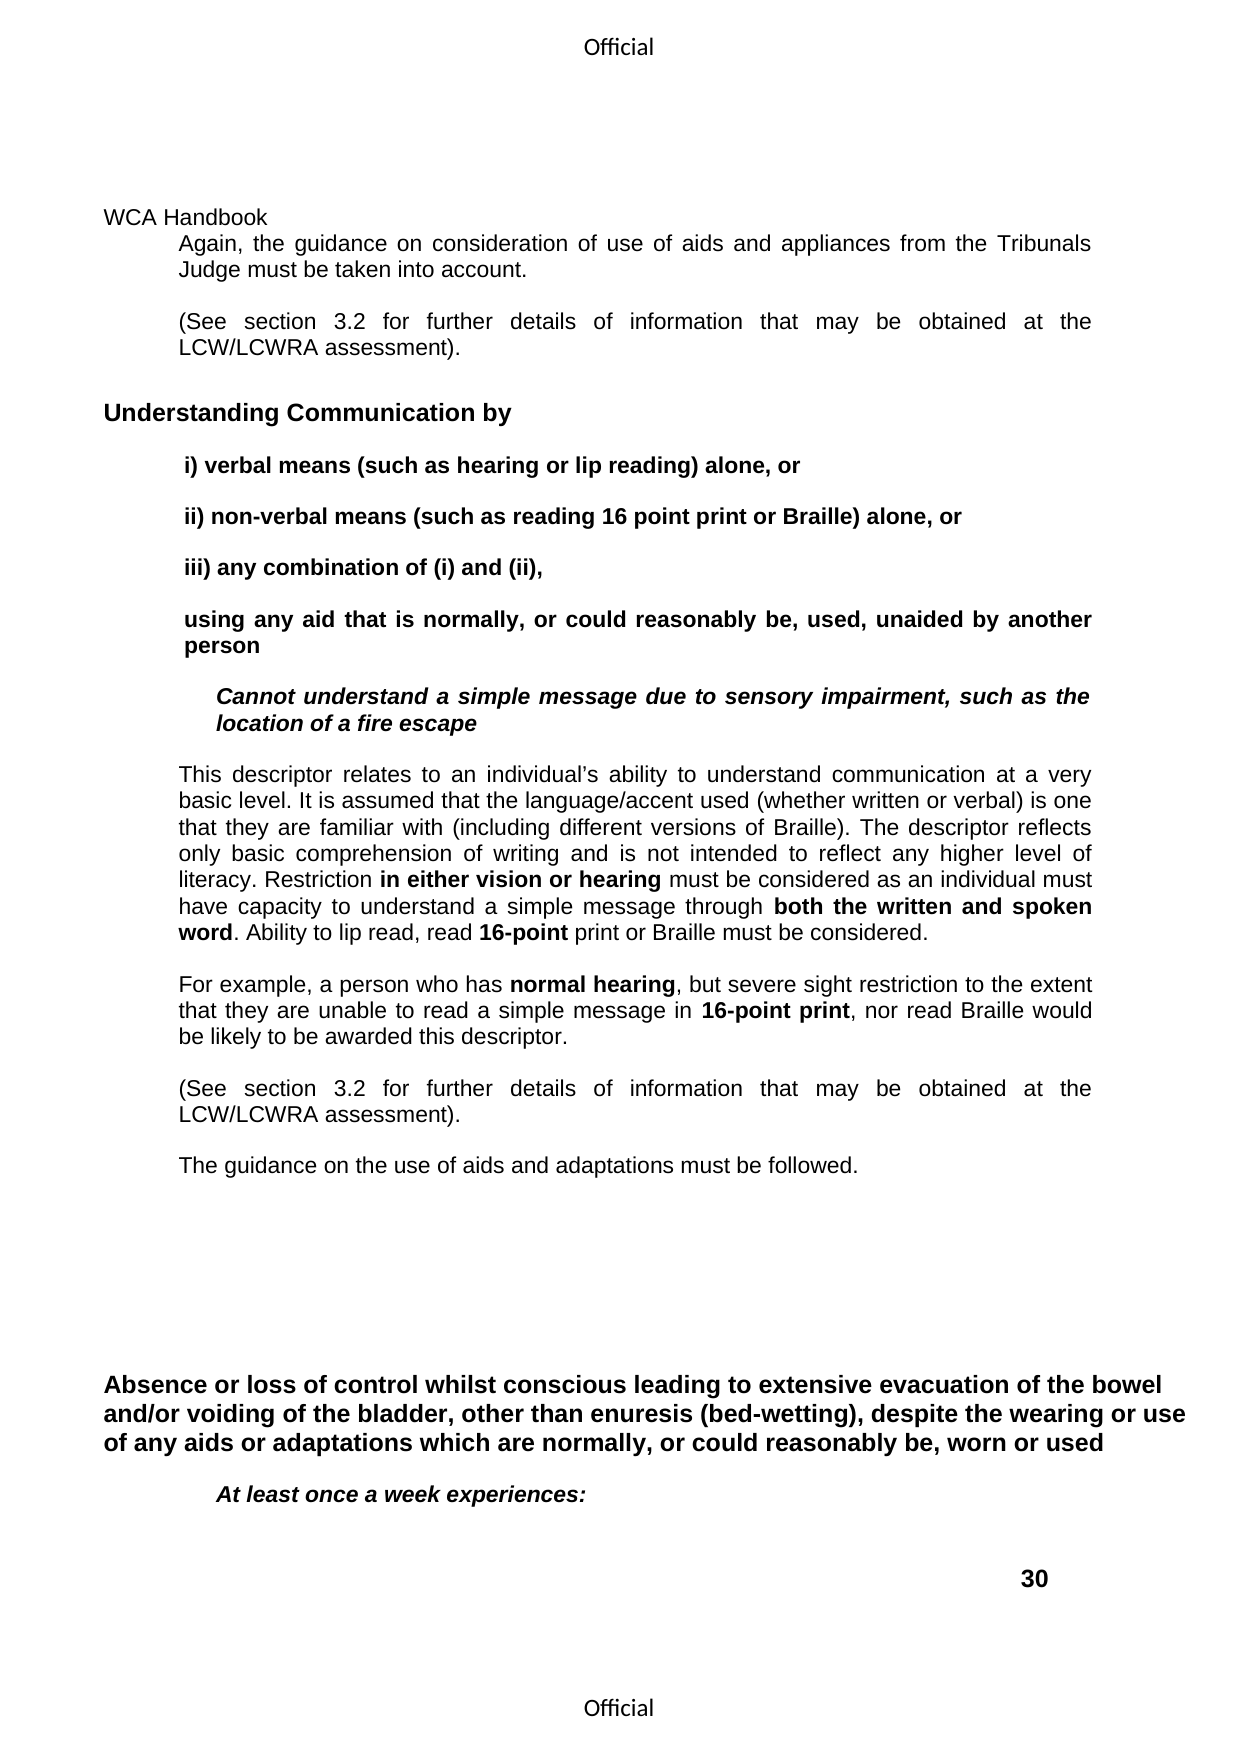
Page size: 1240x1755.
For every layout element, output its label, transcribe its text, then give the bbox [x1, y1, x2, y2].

text Cannot understand a simple message due to sensory impairment, such as the location of a fire escape [216, 683, 1093, 736]
text At least once a week experiences: [216, 1481, 1093, 1508]
text (See section 3.2 for further details of information that may be obtained at the LCW/LCWRA assessment). [178, 308, 1093, 360]
text For example, a person who has normal hearing, but severe sight restriction to the extent that they are unable to read a simple message in 16-point print, nor read Braille would be likely to be awarded this descriptor. [178, 971, 1093, 1049]
subtitle Absence or loss of control whilst conscious leading to extensive evacuation of the bowel and/or voiding of the bladder, other than enuresis (bed-wetting), despite the wearing or use of any aids or adaptations which are normally, or could reasonably be, worn or used [103, 1370, 1211, 1456]
text i) verbal means (such as hearing or lip reading) alone, or [184, 452, 1093, 478]
text This descriptor relates to an individual’s ability to understand communication at a very basic level. It is assumed that the language/accent used (whether written or verbal) is one that they are familiar with (including different versions of Braille). The descriptor reflects only basic comprehension of writing and is not intended to reflect any higher level of literacy. Restriction in either vision or hearing must be considered as an individual must have capacity to understand a simple message through both the written and spoken word. Ability to lip read, read 16-point print or Braille must be considered. [178, 761, 1093, 946]
text Again, the guidance on consideration of use of aids and appliances from the Tribunals Judge must be taken into account. [178, 230, 1093, 283]
text ii) non-verbal means (such as reading 16 point print or Braille) alone, or [184, 503, 1093, 529]
text The guidance on the use of aids and adaptations must be followed. [178, 1152, 1093, 1179]
text (See section 3.2 for further details of information that may be obtained at the LCW/LCWRA assessment). [178, 1074, 1093, 1127]
text iii) any combination of (i) and (ii), [184, 554, 1093, 581]
subtitle Understanding Communication by [103, 398, 1211, 427]
text using any aid that is normally, or could reasonably be, used, unaided by another person [184, 606, 1093, 658]
